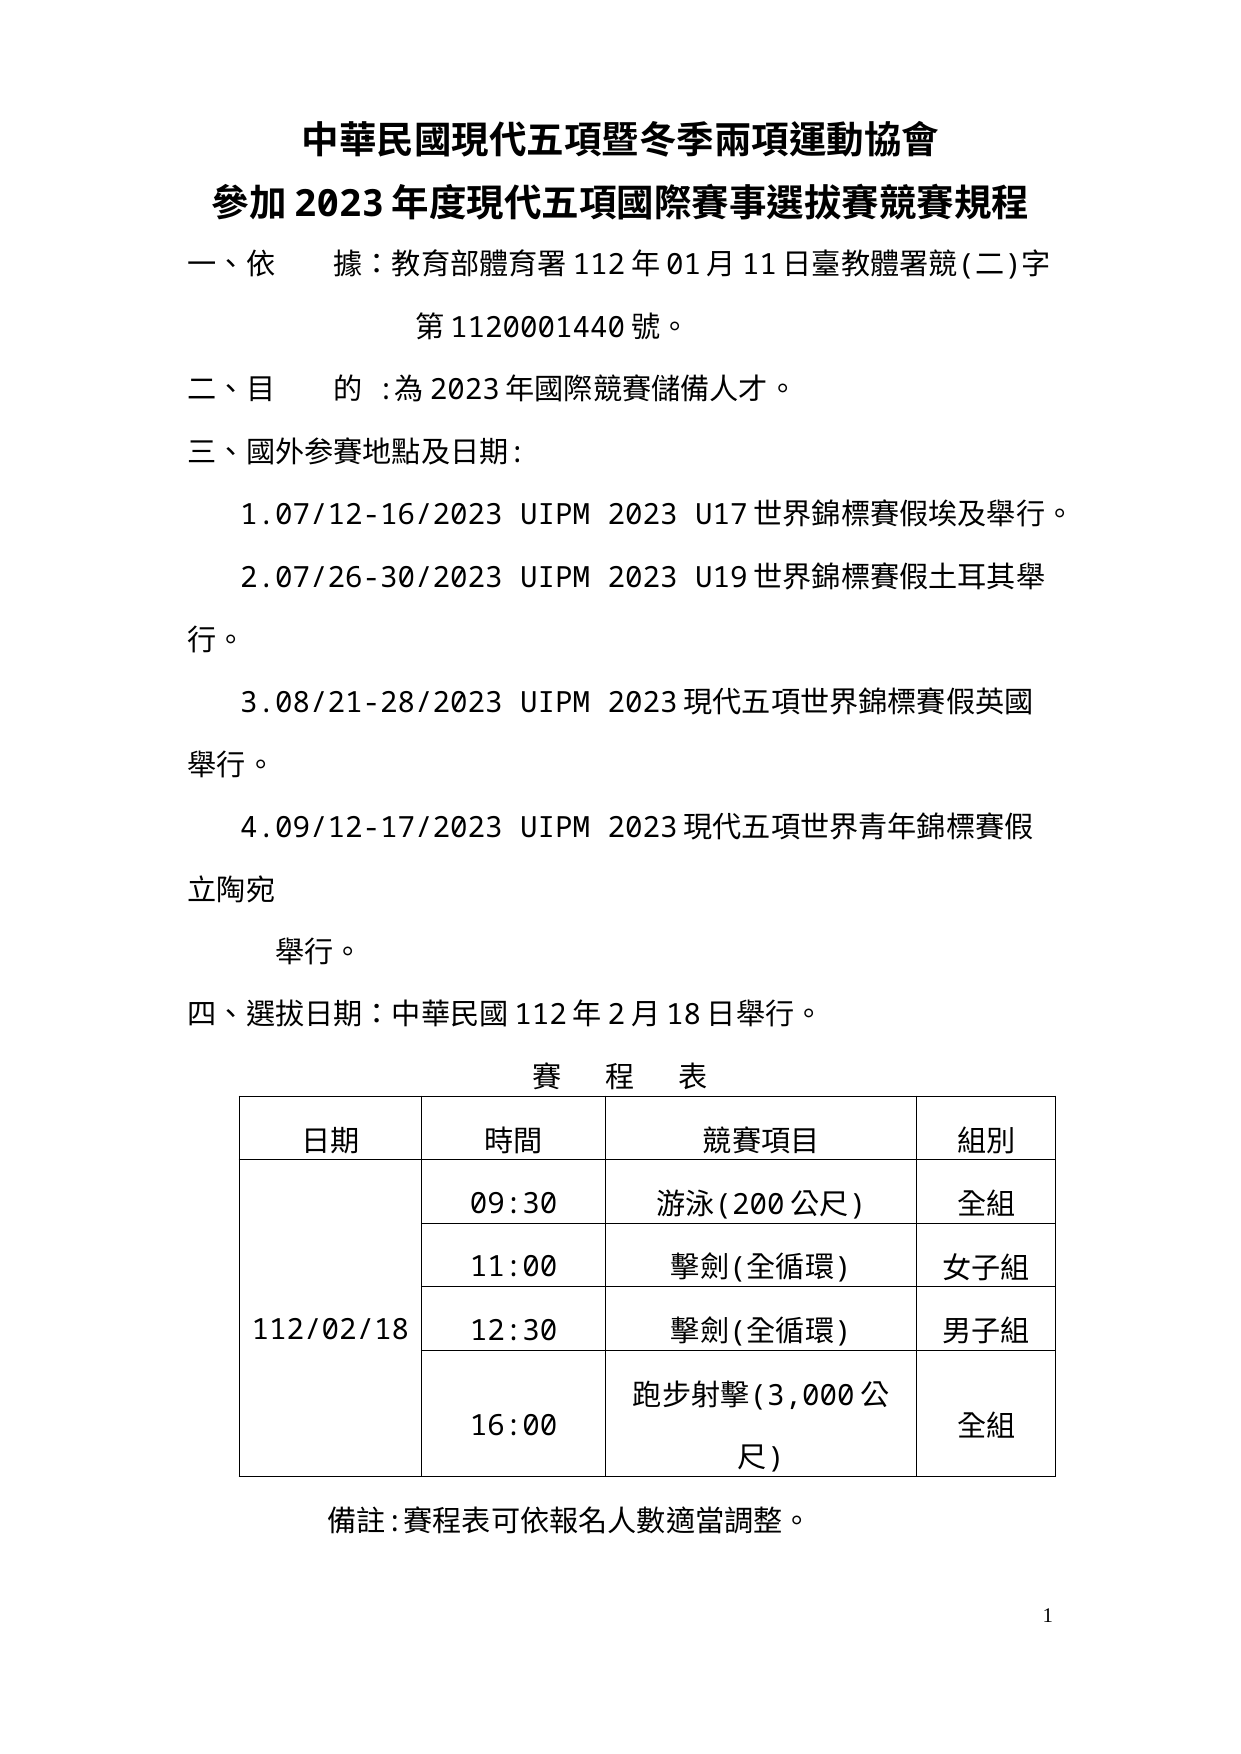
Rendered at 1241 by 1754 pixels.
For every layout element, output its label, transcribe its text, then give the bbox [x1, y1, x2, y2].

table_cell 跑步射擊(3,000公尺) [606, 1351, 916, 1476]
table_header 時間 [422, 1097, 605, 1159]
text 舉行。 [187, 908, 1053, 971]
text 3.08/21-28/2023 UIPM 2023現代五項世界錦標賽假英國舉行。 [187, 658, 1053, 783]
table_header 日期 [240, 1097, 421, 1159]
table_header 競賽項目 [606, 1097, 916, 1159]
table_cell 擊劍(全循環) [606, 1287, 916, 1350]
text 第1120001440號。 [187, 283, 1053, 346]
text 備註:賽程表可依報名人數適當調整。 [187, 1477, 1053, 1539]
text 中華民國現代五項暨冬季兩項運動協會 [187, 96, 1053, 158]
text 參加2023年度現代五項國際賽事選拔賽競賽規程 [187, 158, 1053, 221]
table_cell 12:30 [422, 1287, 605, 1350]
table_cell 男子組 [917, 1287, 1055, 1350]
table_cell 11:00 [422, 1224, 605, 1286]
text 四、選拔日期：中華民國112年2月18日舉行。 [187, 971, 1053, 1033]
table_cell 112/02/18 [240, 1160, 421, 1476]
text 賽 程 表 [187, 1033, 1053, 1096]
text 4.09/12-17/2023 UIPM 2023現代五項世界青年錦標賽假立陶宛 [187, 783, 1053, 908]
table_cell 游泳(200公尺) [606, 1160, 916, 1223]
table_cell 女子組 [917, 1224, 1055, 1286]
table_header 組別 [917, 1097, 1055, 1159]
text 二、目 的 :為2023年國際競賽儲備人才。 [187, 346, 1053, 408]
table_cell 全組 [917, 1160, 1055, 1223]
table_cell 09:30 [422, 1160, 605, 1223]
table_cell 16:00 [422, 1351, 605, 1476]
table_cell 全組 [917, 1351, 1055, 1476]
table_cell 擊劍(全循環) [606, 1224, 916, 1286]
text 1.07/12-16/2023 UIPM 2023 U17世界錦標賽假埃及舉行。 [187, 471, 1053, 533]
text 2.07/26-30/2023 UIPM 2023 U19世界錦標賽假土耳其舉行。 [187, 533, 1053, 658]
text 三、國外参賽地點及日期: [187, 408, 1053, 471]
text 一、依 據：教育部體育署112年01月11日臺教體署競(二)字 [187, 221, 1053, 283]
